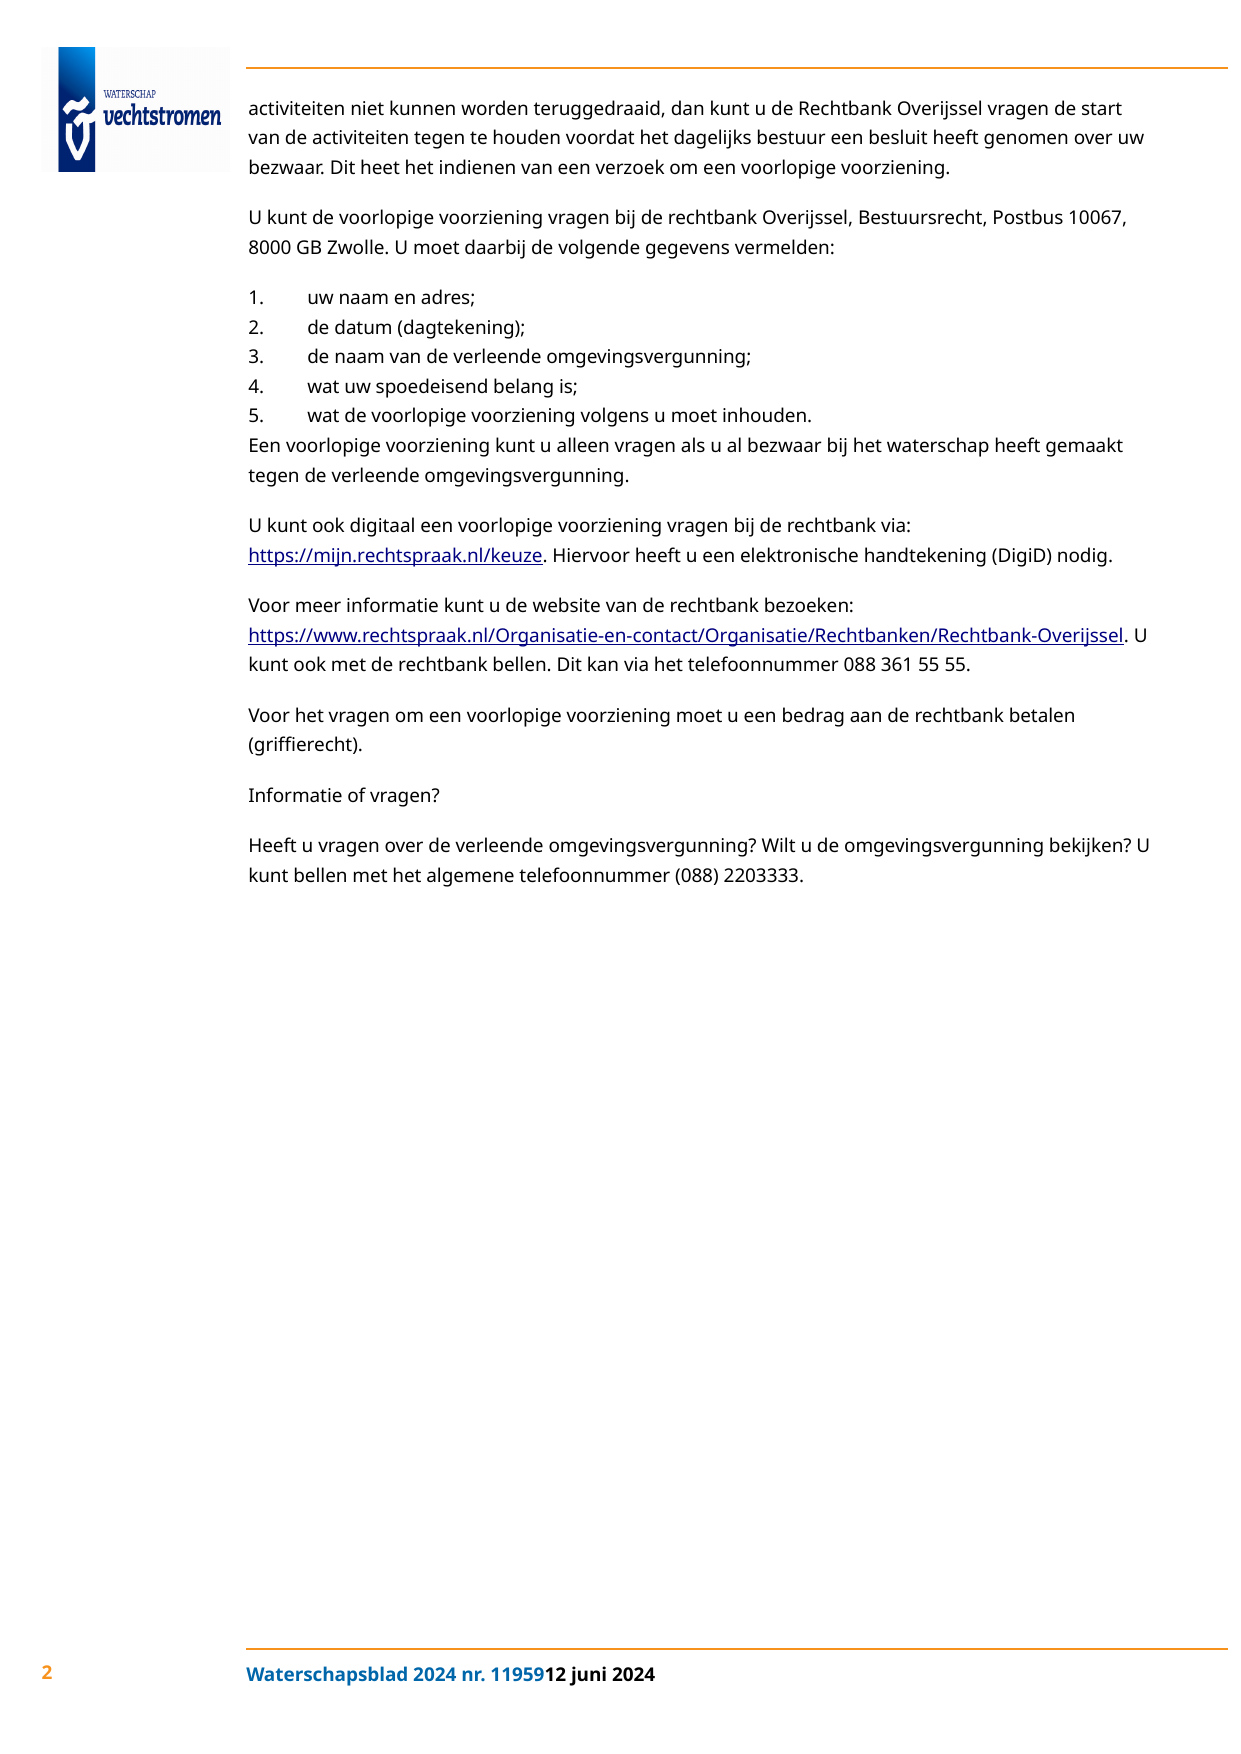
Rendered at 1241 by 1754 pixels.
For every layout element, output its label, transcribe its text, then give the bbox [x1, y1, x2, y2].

text U kunt de voorlopige voorziening vragen bij de rechtbank Overijssel, Bestuursrecht, Postbus 10067, 8000 GB Zwolle. U moet daarbij de volgende gegevens vermelden: [248, 204, 1152, 260]
text Voor het vragen om een voorlopige voorziening moet u een bedrag aan de rechtbank betalen (griffierecht). [248, 702, 1152, 757]
list uw naam en adres; [248, 284, 1152, 310]
text Voor meer informatie kunt u de website van de rechtbank bezoeken: https://www.rechtspraak.nl/Organisatie-en-contact/Organisatie/Rechtbanken/Rechtbank-Overijssel. U kunt ook met de rechtbank bellen. Dit kan via het telefoonnummer 088 361 55 55. [248, 592, 1152, 677]
list wat uw spoedeisend belang is; [248, 373, 1152, 399]
text activiteiten niet kunnen worden teruggedraaid, dan kunt u de Rechtbank Overijssel vragen de start van de activiteiten tegen te houden voordat het dagelijks bestuur een besluit heeft genomen over uw bezwaar. Dit heet het indienen van een verzoek om een voorlopige voorziening. [248, 95, 1152, 180]
text Heeft u vragen over de verleende omgevingsvergunning? Wilt u de omgevingsvergunning bekijken? U kunt bellen met het algemene telefoonnummer (088) 2203333. [248, 832, 1152, 888]
text U kunt ook digitaal een voorlopige voorziening vragen bij de rechtbank via: https://mijn.rechtspraak.nl/keuze. Hiervoor heeft u een elektronische handtekening (DigiD) nodig. [248, 512, 1152, 568]
list de naam van de verleende omgevingsvergunning; [248, 343, 1152, 369]
text Een voorlopige voorziening kunt u alleen vragen als u al bezwaar bij het waterschap heeft gemaakt tegen de verleende omgevingsvergunning. [248, 432, 1152, 488]
list de datum (dagtekening); [248, 314, 1152, 340]
text Informatie of vragen? [248, 782, 1152, 808]
list wat de voorlopige voorziening volgens u moet inhouden. [248, 403, 1152, 428]
picture [41, 47, 231, 172]
